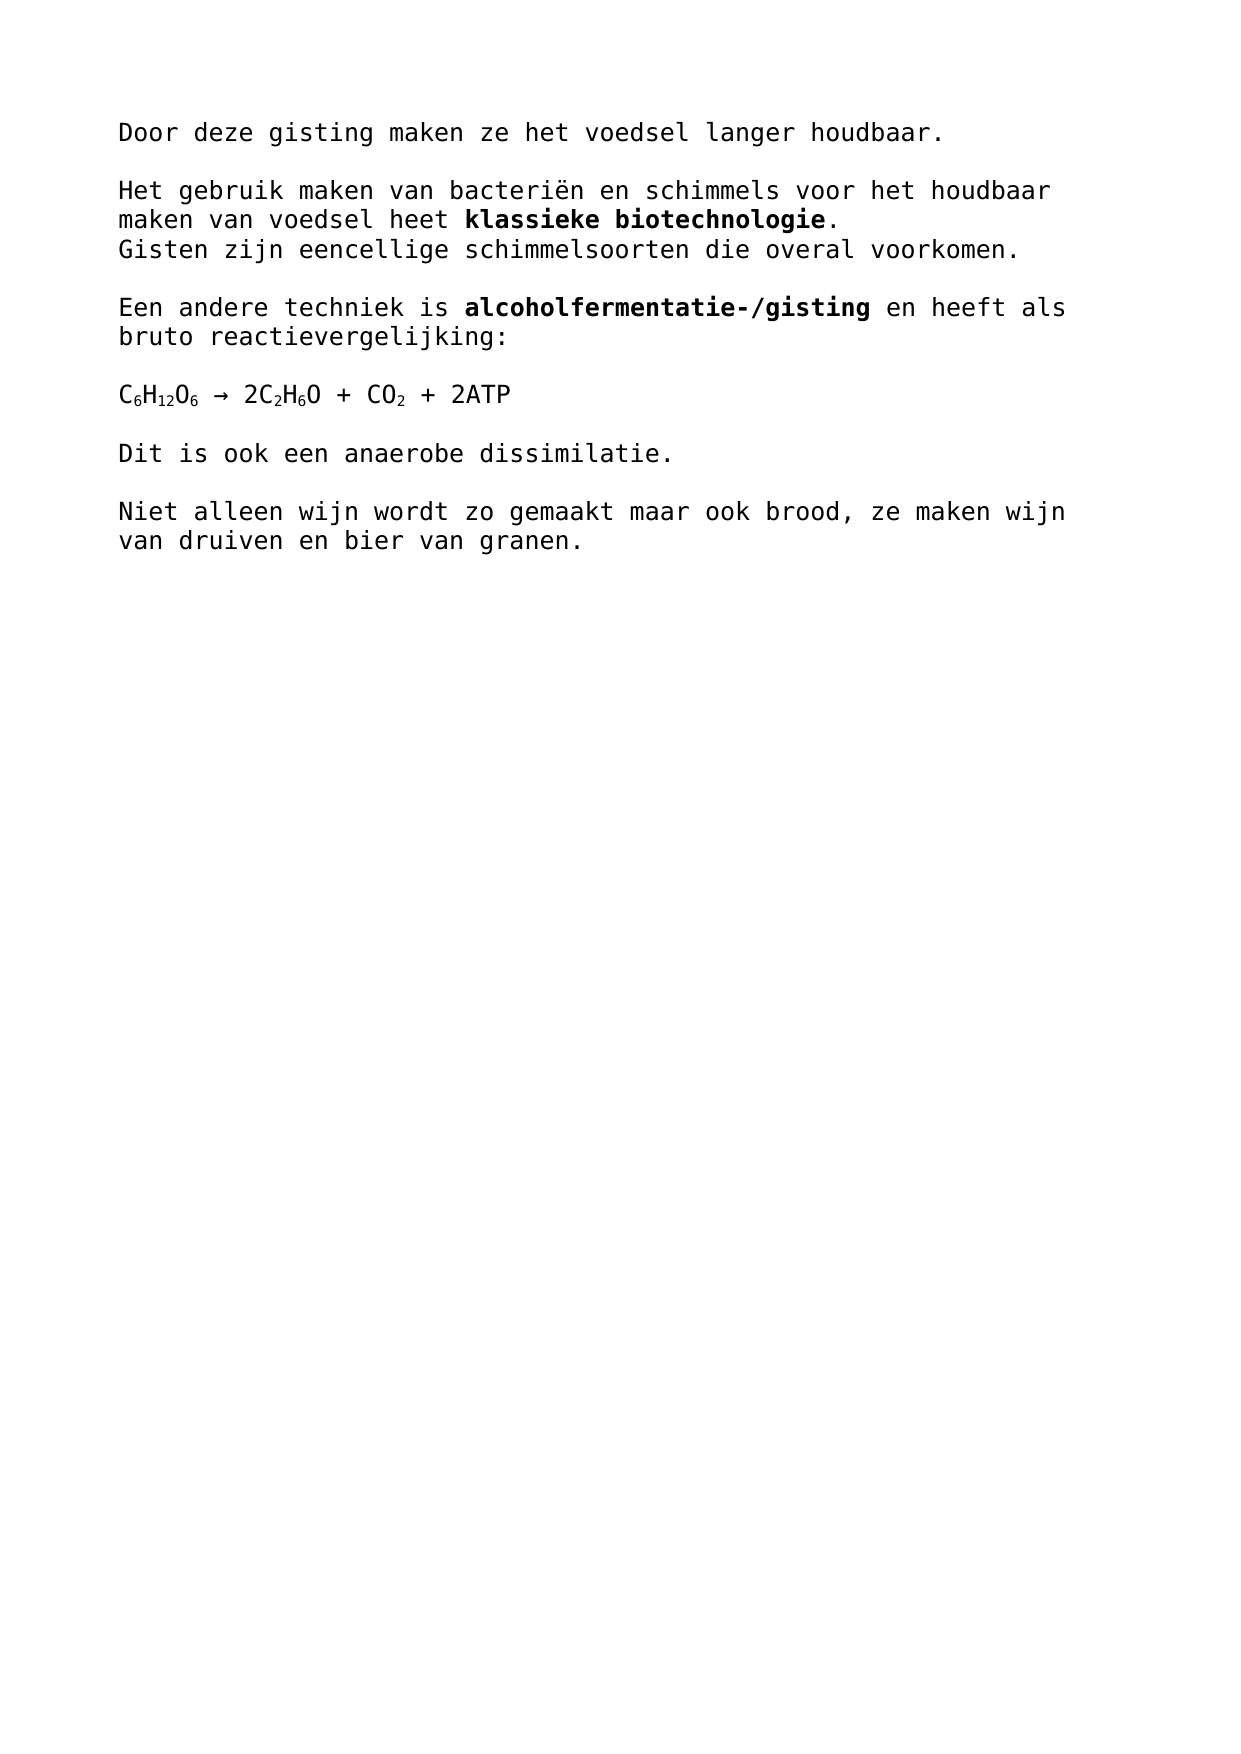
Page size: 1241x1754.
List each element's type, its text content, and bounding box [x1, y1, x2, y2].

text Dit is ook een anaerobe dissimilatie. [118, 439, 1122, 468]
text Gisten zijn eencellige schimmelsoorten die overal voorkomen. [118, 235, 1122, 264]
text Door deze gisting maken ze het voedsel langer houdbaar. [118, 118, 1122, 147]
text C6H12O6 → 2C2H6O + CO2 + 2ATP [118, 381, 1122, 410]
text Een andere techniek is alcoholfermentatie-/gisting en heeft als bruto reactievergelijking: [118, 293, 1122, 351]
text Niet alleen wijn wordt zo gemaakt maar ook brood, ze maken wijn van druiven en bier van granen. [118, 497, 1122, 556]
text Het gebruik maken van bacteriën en schimmels voor het houdbaar maken van voedsel heet klassieke biotechnologie. [118, 176, 1122, 235]
